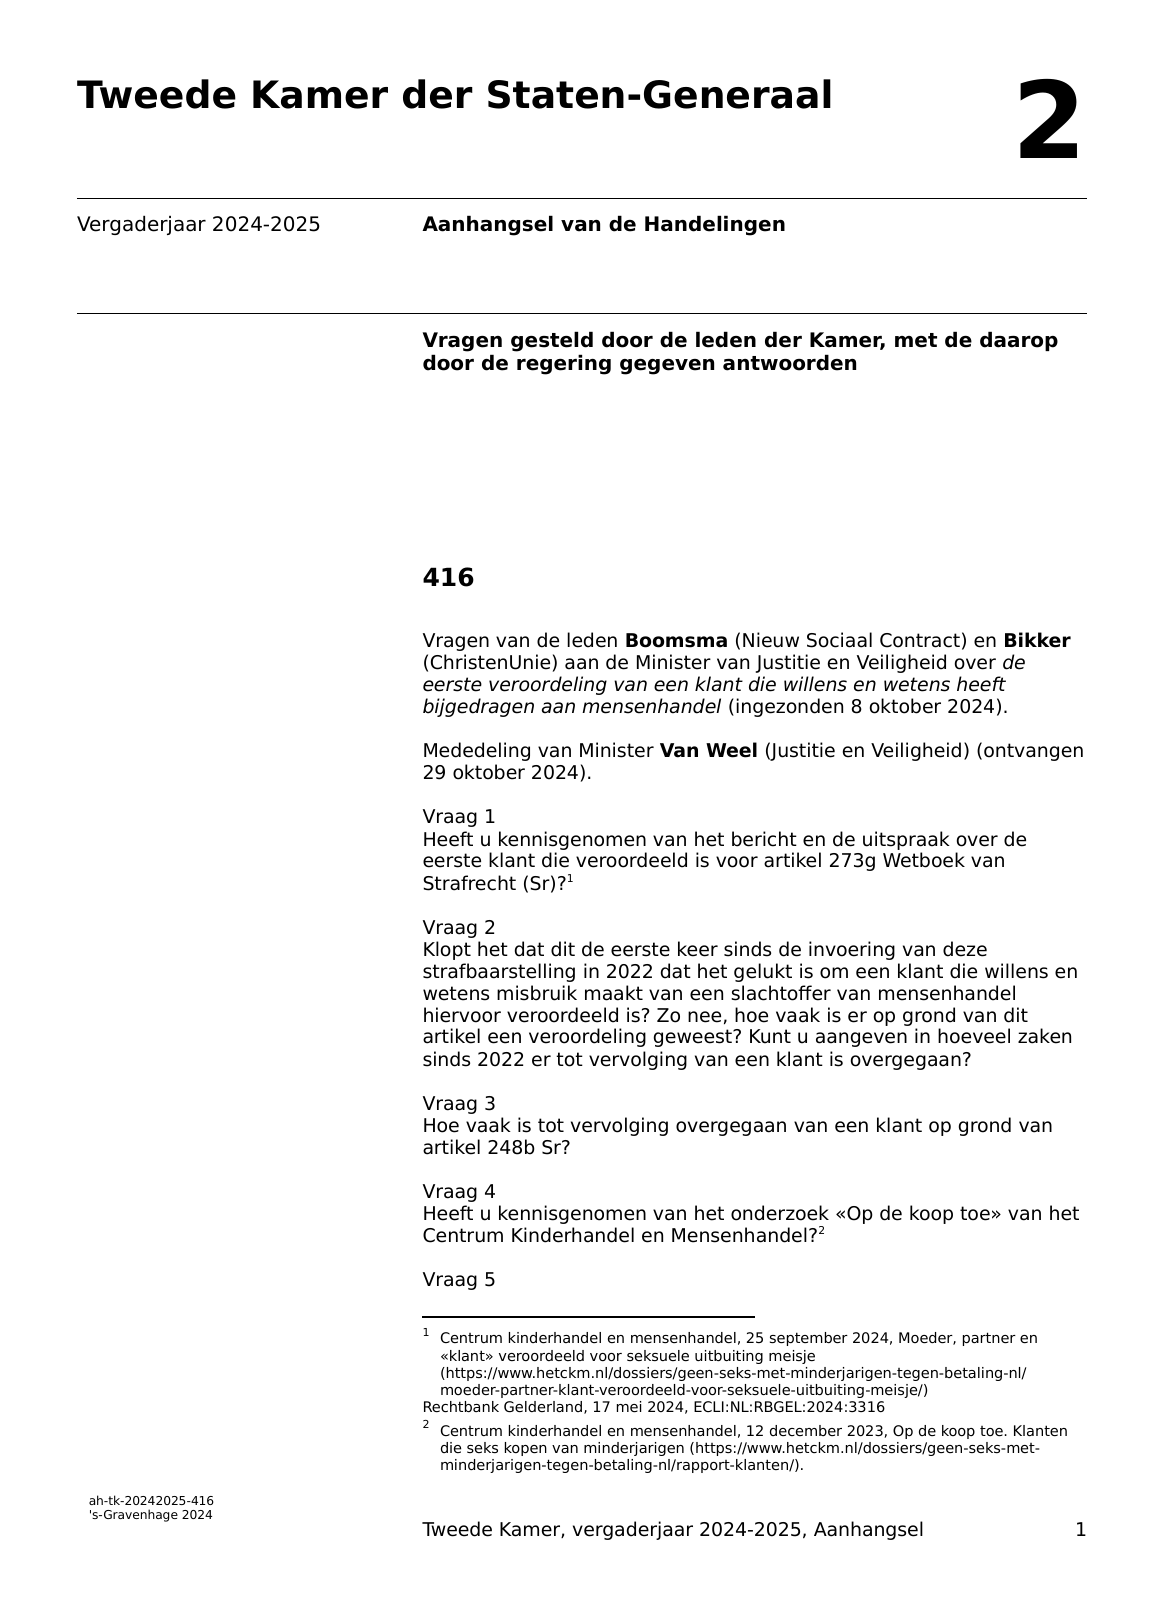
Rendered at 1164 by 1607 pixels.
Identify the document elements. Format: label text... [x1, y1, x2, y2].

text Vraag 4 [422, 1181, 1087, 1203]
text Centrum kinderhandel en mensenhandel, 25 september 2024, Moeder, partner en «klant» veroordeeld voor seksuele uitbuiting meisje (https://www.hetckm.nl/dossiers/geen-seks-met-minderjarigen-tegen-betaling-nl/moeder-partner-klant-veroordeeld-voor-seksuele-uitbuiting-meisje/) [422, 1326, 1087, 1399]
text ah-tk-20242025-416 [88, 1494, 323, 1508]
text Klopt het dat dit de eerste keer sinds de invoering van deze strafbaarstelling in 2022 dat het gelukt is om een klant die willens en wetens misbruik maakt van een slachtoffer van mensenhandel hiervoor veroordeeld is? Zo nee, hoe vaak is er op grond van dit artikel een veroordeling geweest? Kunt u aangeven in hoeveel zaken sinds 2022 er tot vervolging van een klant is overgegaan? [422, 938, 1087, 1070]
table_cell Aanhangsel van de Handelingen [422, 199, 1087, 313]
text Vraag 5 [422, 1269, 1087, 1291]
text Mededeling van Minister Van Weel (Justitie en Veiligheid) (ontvangen 29 oktober 2024). [422, 740, 1087, 784]
text 's-Gravenhage 2024 [88, 1508, 323, 1522]
table_cell [77, 314, 422, 375]
table_cell Vragen gesteld door de leden der Kamer, met de daarop door de regering gegeven antwoorden [422, 314, 1087, 375]
text Centrum kinderhandel en mensenhandel, 12 december 2023, Op de koop toe. Klanten die seks kopen van minderjarigen (https://www.hetckm.nl/dossiers/geen-seks-met-minderjarigen-tegen-betaling-nl/rapport-klanten/). [422, 1418, 1087, 1474]
text Heeft u kennisgenomen van het onderzoek «Op de koop toe» van het Centrum Kinderhandel en Mensenhandel? [422, 1203, 1087, 1247]
text 416 [422, 563, 1087, 592]
table_cell Vergaderjaar 2024-2025 [77, 199, 422, 313]
text Vragen van de leden Boomsma (Nieuw Sociaal Contract) en Bikker (ChristenUnie) aan de Minister van Justitie en Veiligheid over de eerste veroordeling van een klant die willens en wetens heeft bijgedragen aan mensenhandel (ingezonden 8 oktober 2024). [422, 630, 1087, 718]
text Vraag 3 [422, 1093, 1087, 1114]
text Rechtbank Gelderland, 17 mei 2024, ECLI:NL:RBGEL:2024:3316 [422, 1399, 1087, 1416]
text Vraag 1 [422, 806, 1087, 828]
text Heeft u kennisgenomen van het bericht en de uitspraak over de eerste klant die veroordeeld is voor artikel 273g Wetboek van Strafrecht (Sr)? [422, 828, 1087, 894]
table_header 2 [886, 59, 1087, 198]
text Vraag 2 [422, 917, 1087, 938]
text Hoe vaak is tot vervolging overgegaan van een klant op grond van artikel 248b Sr? [422, 1114, 1087, 1158]
table_header Tweede Kamer der Staten-Generaal [77, 59, 886, 198]
